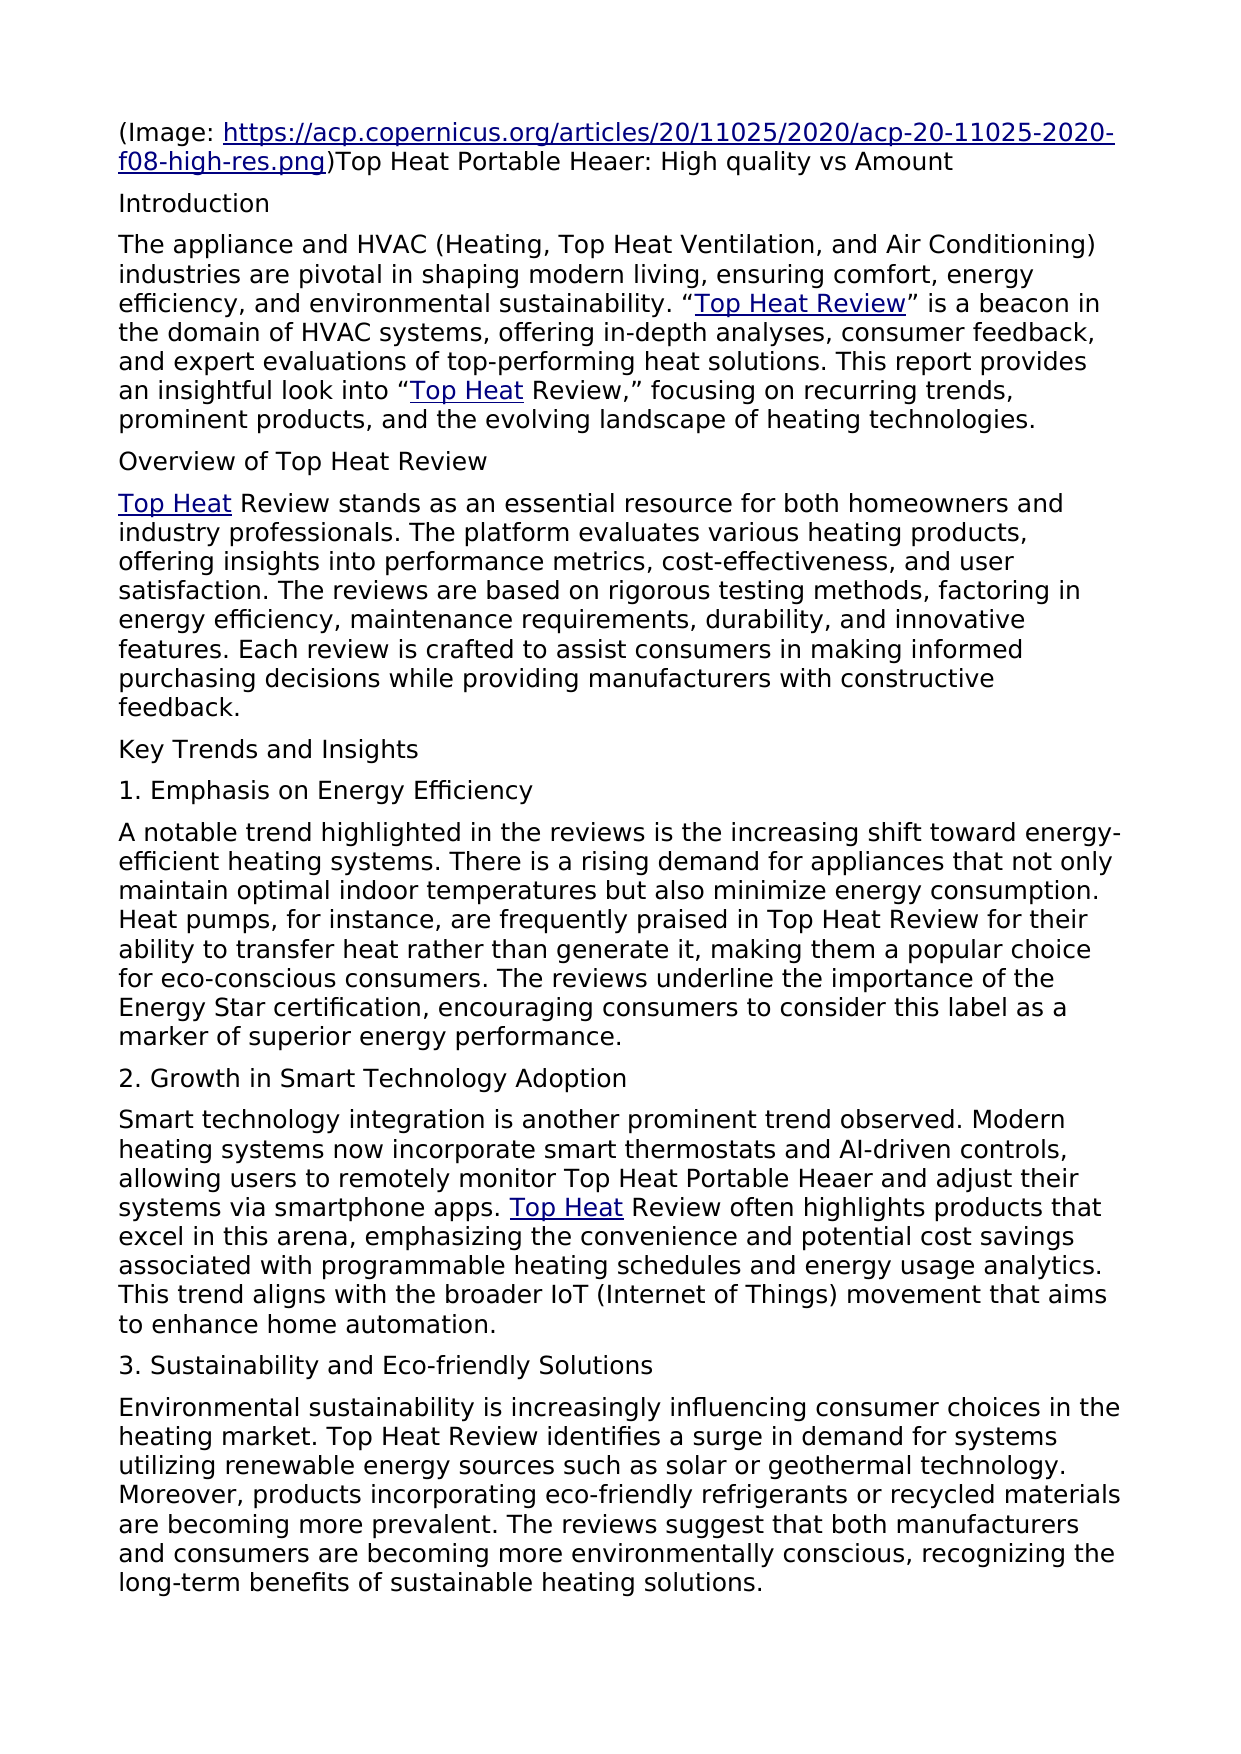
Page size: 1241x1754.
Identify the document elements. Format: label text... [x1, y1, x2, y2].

text 2. Growth in Smart Technology Adoption [118, 1064, 1122, 1093]
text 1. Emphasis on Energy Efficiency [118, 776, 1122, 806]
text Smart technology integration is another prominent trend observed. Modern heating systems now incorporate smart thermostats and AI-driven controls, allowing users to remotely monitor Top Heat Portable Heaer and adjust their systems via smartphone apps. Top Heat Review often highlights products that excel in this arena, emphasizing the convenience and potential cost savings associated with programmable heating schedules and energy usage analytics. This trend aligns with the broader IoT (Internet of Things) movement that aims to enhance home automation. [118, 1106, 1122, 1339]
text Introduction [118, 189, 1122, 218]
text The appliance and HVAC (Heating, Top Heat Ventilation, and Air Conditioning) industries are pivotal in shaping modern living, ensuring comfort, energy efficiency, and environmental sustainability. “Top Heat Review” is a beacon in the domain of HVAC systems, offering in-depth analyses, consumer feedback, and expert evaluations of top-performing heat solutions. This report provides an insightful look into “Top Heat Review,” focusing on recurring trends, prominent products, and the evolving landscape of heating technologies. [118, 231, 1122, 435]
text Top Heat Review stands as an essential resource for both homeowners and industry professionals. The platform evaluates various heating products, offering insights into performance metrics, cost-effectiveness, and user satisfaction. The reviews are based on rigorous testing methods, factoring in energy efficiency, maintenance requirements, durability, and innovative features. Each review is crafted to assist consumers in making informed purchasing decisions while providing manufacturers with constructive feedback. [118, 489, 1122, 722]
text (Image: https://acp.copernicus.org/articles/20/11025/2020/acp-20-11025-2020-f08-high-res.png)Top Heat Portable Heaer: High quality vs Amount [118, 118, 1122, 176]
text Environmental sustainability is increasingly influencing consumer choices in the heating market. Top Heat Review identifies a surge in demand for systems utilizing renewable energy sources such as solar or geothermal technology. Moreover, products incorporating eco-friendly refrigerants or recycled materials are becoming more prevalent. The reviews suggest that both manufacturers and consumers are becoming more environmentally conscious, recognizing the long-term benefits of sustainable heating solutions. [118, 1393, 1122, 1597]
text Key Trends and Insights [118, 735, 1122, 764]
text A notable trend highlighted in the reviews is the increasing shift toward energy-efficient heating systems. There is a rising demand for appliances that not only maintain optimal indoor temperatures but also minimize energy consumption. Heat pumps, for instance, are frequently praised in Top Heat Review for their ability to transfer heat rather than generate it, making them a popular choice for eco-conscious consumers. The reviews underline the importance of the Energy Star certification, encouraging consumers to consider this label as a marker of superior energy performance. [118, 818, 1122, 1051]
text 3. Sustainability and Eco-friendly Solutions [118, 1351, 1122, 1381]
text Overview of Top Heat Review [118, 447, 1122, 476]
